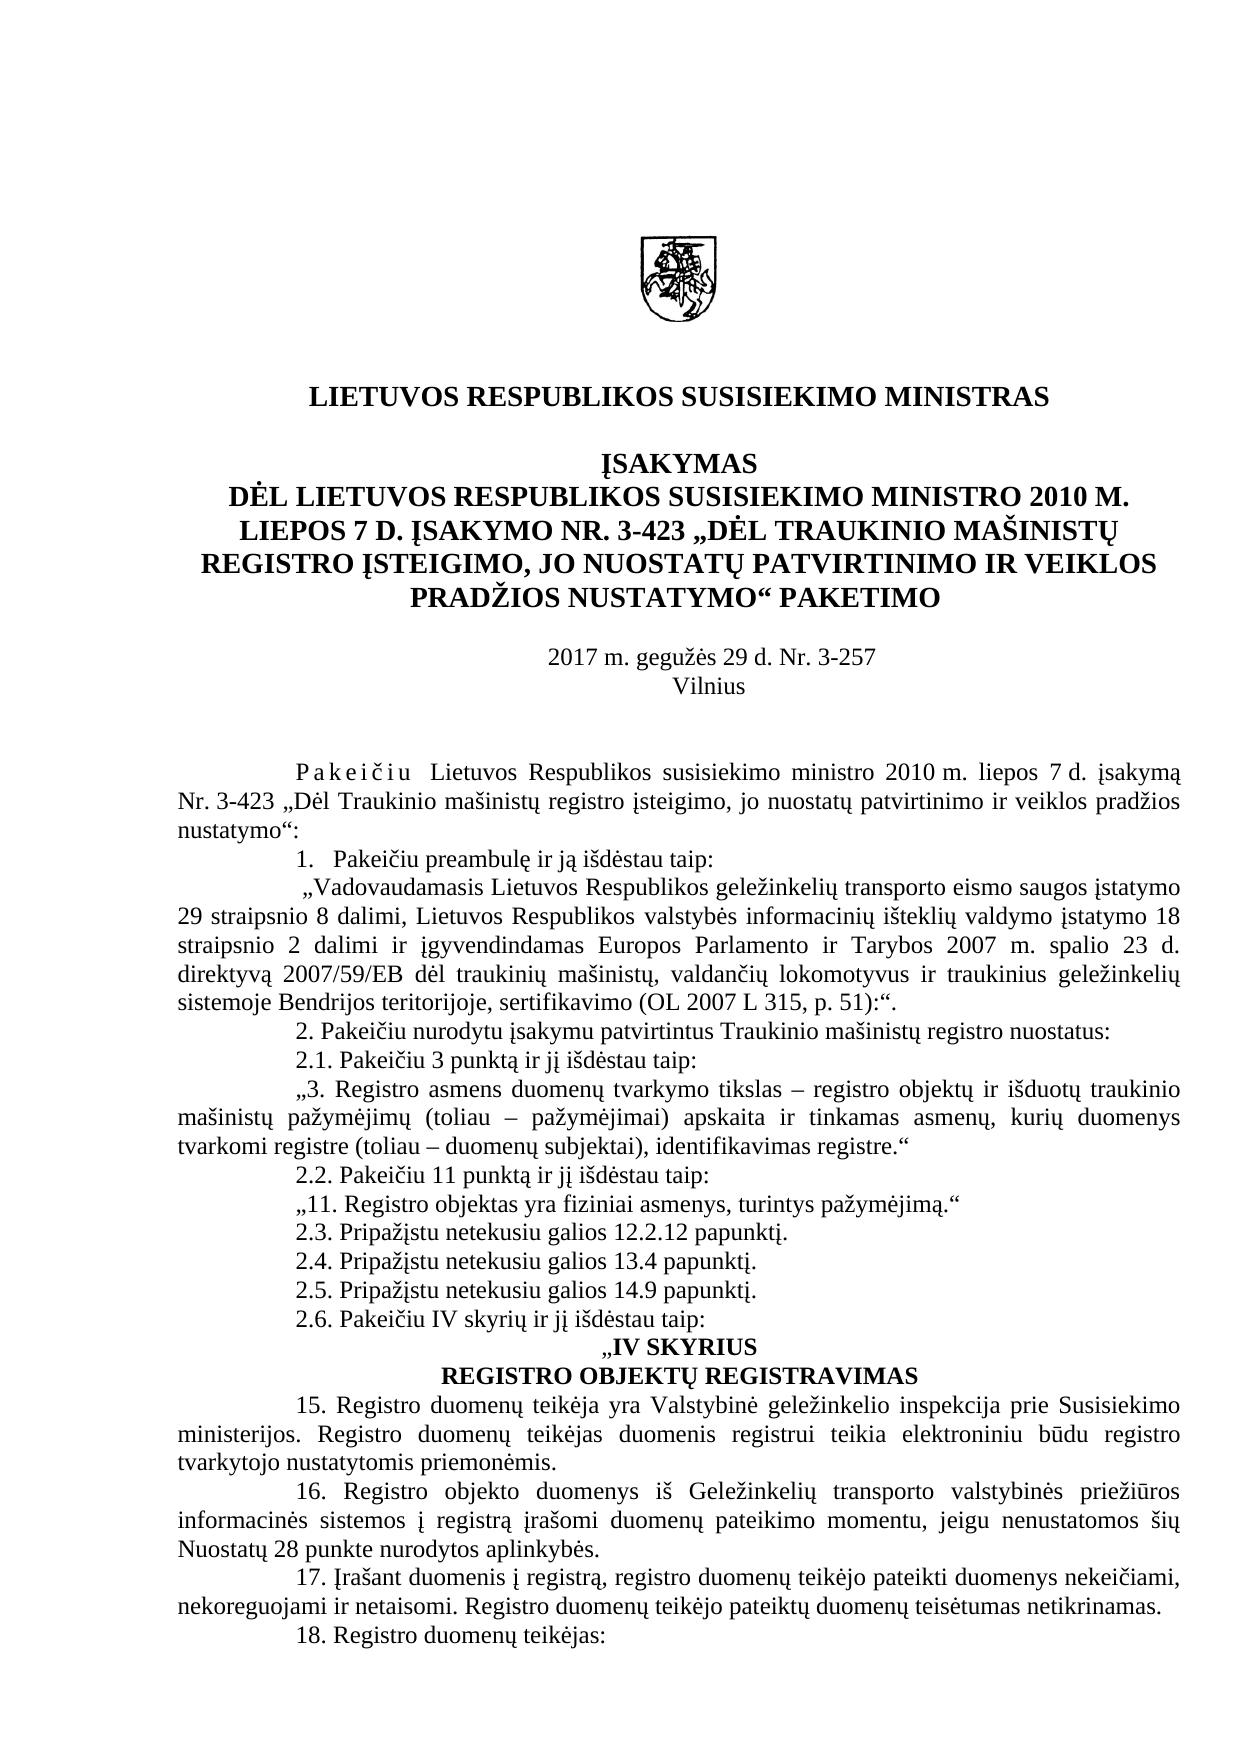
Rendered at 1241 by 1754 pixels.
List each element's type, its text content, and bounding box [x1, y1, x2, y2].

text 16. Registro objekto duomenys iš Geležinkelių transporto valstybinės priežiūros informacinės sistemos į registrą įrašomi duomenų pateikimo momentu, jeigu nenustatomos šių Nuostatų 28 punkte nurodytos aplinkybės. [177, 1476, 1181, 1562]
text „11. Registro objektas yra fiziniai asmenys, turintys pažymėjimą.“ [177, 1189, 1181, 1217]
text Vilnius [177, 671, 1181, 700]
text „Vadovaudamasis Lietuvos Respublikos geležinkelių transporto eismo saugos įstatymo 29 straipsnio 8 dalimi, Lietuvos Respublikos valstybės informacinių išteklių valdymo įstatymo 18 straipsnio 2 dalimi ir įgyvendindamas Europos Parlamento ir Tarybos 2007 m. spalio 23 d. direktyvą 2007/59/EB dėl traukinių mašinistų, valdančių lokomotyvus ir traukinius geležinkelių sistemoje Bendrijos teritorijoje, sertifikavimo (OL 2007 L 315, p. 51):“. [177, 872, 1181, 1016]
text 18. Registro duomenų teikėjas: [177, 1620, 1181, 1649]
text Pakeičiu Lietuvos Respublikos susisiekimo ministro 2010 m. liepos 7 d. įsakymą Nr. 3-423 „Dėl Traukinio mašinistų registro įsteigimo, jo nuostatų patvirtinimo ir veiklos pradžios nustatymo“: [177, 757, 1181, 844]
text 2.6. Pakeičiu IV skyrių ir jį išdėstau taip: [177, 1304, 1181, 1332]
text 2. Pakeičiu nurodytu įsakymu patvirtintus Traukinio mašinistų registro nuostatus: [177, 1016, 1181, 1045]
text „IV skyrius [177, 1332, 1181, 1361]
text REGISTRO OBJEKTŲ REGISTRAVIMAS [177, 1361, 1181, 1390]
text 2.5. Pripažįstu netekusiu galios 14.9 papunktį. [177, 1275, 1181, 1304]
text 17. Įrašant duomenis į registrą, registro duomenų teikėjo pateikti duomenys nekeičiami, nekoreguojami ir netaisomi. Registro duomenų teikėjo pateiktų duomenų teisėtumas netikrinamas. [177, 1562, 1181, 1620]
text ĮSAKYMAS [177, 446, 1181, 479]
text „3. Registro asmens duomenų tvarkymo tikslas – registro objektų ir išduotų traukinio mašinistų pažymėjimų (toliau – pažymėjimai) apskaita ir tinkamas asmenų, kurių duomenys tvarkomi registre (toliau – duomenų subjektai), identifikavimas registre.“ [177, 1074, 1181, 1160]
text 1. Pakeičiu preambulę ir ją išdėstau taip: [295, 844, 1181, 872]
text 2.4. Pripažįstu netekusiu galios 13.4 papunktį. [177, 1246, 1181, 1275]
text 2017 m. gegužės 29 d. Nr. 3-257 [177, 642, 1181, 671]
text DĖL LIETUVOS RESPUBLIKOS SUSISIEKIMO MINISTRO 2010 M. LIEPOS 7 D. ĮSAKYMO NR. 3-423 „DĖL TRAUKINIO MAŠINISTŲ REGISTRO ĮSTEIGIMO, JO NUOSTATŲ PATVIRTINIMO IR VEIKLOS PRADŽIOS NUSTATYMO“ PAKETIMO [177, 479, 1181, 614]
text 15. Registro duomenų teikėja yra Valstybinė geležinkelio inspekcija prie Susisiekimo ministerijos. Registro duomenų teikėjas duomenis registrui teikia elektroniniu būdu registro tvarkytojo nustatytomis priemonėmis. [177, 1390, 1181, 1476]
text LIETUVOS RESPUBLIKOS SUSISIEKIMO MINISTRAS [177, 379, 1181, 412]
text 2.2. Pakeičiu 11 punktą ir jį išdėstau taip: [177, 1160, 1181, 1189]
text 2.3. Pripažįstu netekusiu galios 12.2.12 papunktį. [177, 1217, 1181, 1246]
text 2.1. Pakeičiu 3 punktą ir jį išdėstau taip: [177, 1045, 1181, 1074]
